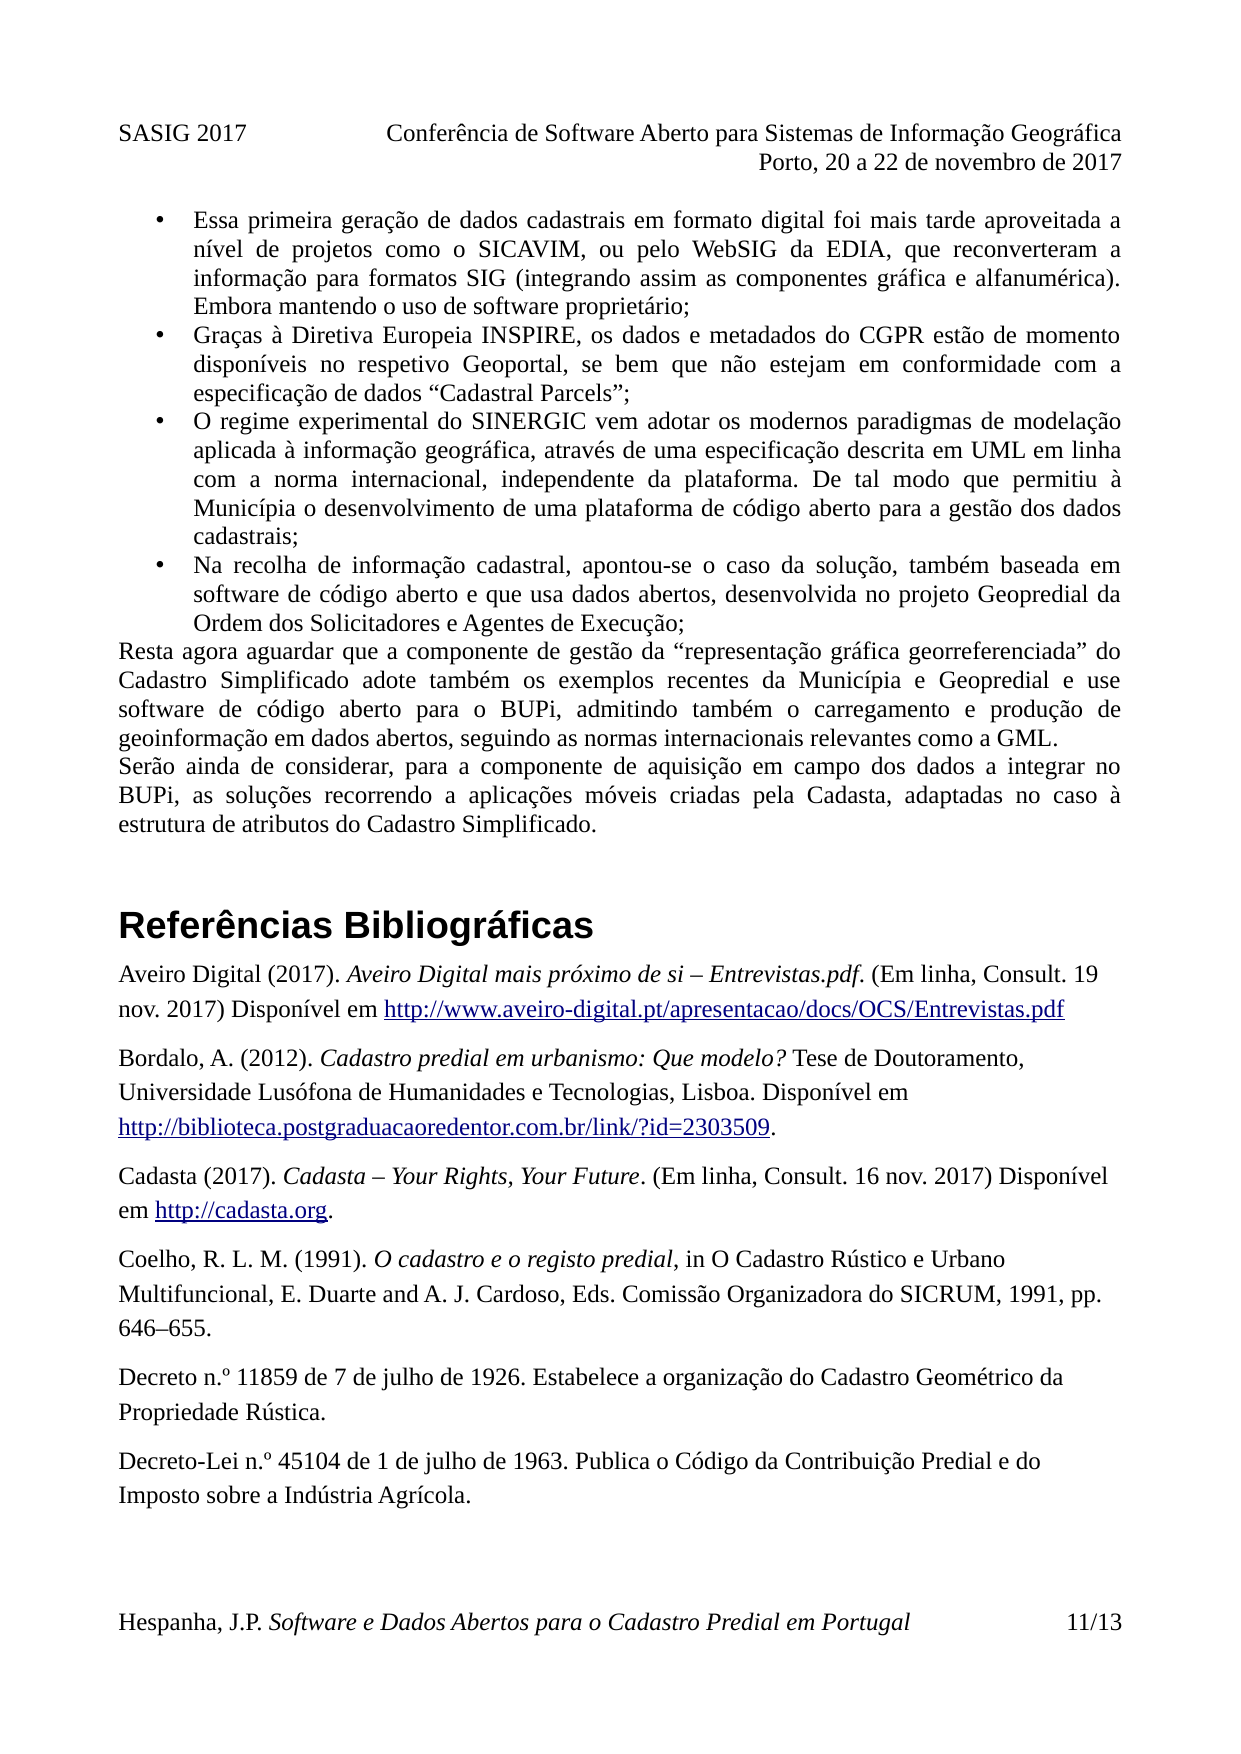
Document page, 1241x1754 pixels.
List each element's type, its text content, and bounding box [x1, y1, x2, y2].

list O regime experimental do SINERGIC vem adotar os modernos paradigmas de modelação aplicada à informação geográfica, através de uma especificação descrita em UML em linha com a norma internacional, independente da plataforma. De tal modo que permitiu à Municípia o desenvolvimento de uma plataforma de código aberto para a gestão dos dados cadastrais; [156, 406, 1122, 550]
text Bordalo, A. (2012). Cadastro predial em urbanismo: Que modelo? Tese de Doutoramento, Universidade Lusófona de Humanidades e Tecnologias, Lisboa. Disponível em http://biblioteca.postgraduacaoredentor.com.br/link/?id=2303509. [118, 1043, 1122, 1141]
text Coelho, R. L. M. (1991). O cadastro e o registo predial, in O Cadastro Rústico e Urbano Multifuncional, E. Duarte and A. J. Cardoso, Eds. Comissão Organizadora do SICRUM, 1991, pp. 646–655. [118, 1244, 1122, 1342]
text Decreto-Lei n.º 45104 de 1 de julho de 1963. Publica o Código da Contribuição Predial e do Imposto sobre a Indústria Agrícola. [118, 1446, 1122, 1509]
list Na recolha de informação cadastral, apontou-se o caso da solução, também baseada em software de código aberto e que usa dados abertos, desenvolvida no projeto Geopredial da Ordem dos Solicitadores e Agentes de Execução; [156, 550, 1122, 636]
list Graças à Diretiva Europeia INSPIRE, os dados e metadados do CGPR estão de momento disponíveis no respetivo Geoportal, se bem que não estejam em conformidade com a especificação de dados “Cadastral Parcels”; [156, 320, 1122, 406]
text Decreto n.º 11859 de 7 de julho de 1926. Estabelece a organização do Cadastro Geométrico da Propriedade Rústica. [118, 1362, 1122, 1426]
text Serão ainda de considerar, para a componente de aquisição em campo dos dados a integrar no BUPi, as soluções recorrendo a aplicações móveis criadas pela Cadasta, adaptadas no caso à estrutura de atributos do Cadastro Simplificado. [118, 751, 1122, 838]
text Resta agora aguardar que a componente de gestão da “representação gráfica georreferenciada” do Cadastro Simplificado adote também os exemplos recentes da Municípia e Geopredial e use software de código aberto para o BUPi, admitindo também o carregamento e produção de geoinformação em dados abertos, seguindo as normas internacionais relevantes como a GML. [118, 636, 1122, 751]
subtitle Referências Bibliográficas [118, 903, 1122, 947]
list Essa primeira geração de dados cadastrais em formato digital foi mais tarde aproveitada a nível de projetos como o SICAVIM, ou pelo WebSIG da EDIA, que reconverteram a informação para formatos SIG (integrando assim as componentes gráfica e alfanumérica). Embora mantendo o uso de software proprietário; [156, 205, 1122, 320]
text Aveiro Digital (2017). Aveiro Digital mais próximo de si – Entrevistas.pdf. (Em linha, Consult. 19 nov. 2017) Disponível em http://www.aveiro-digital.pt/apresentacao/docs/OCS/Entrevistas.pdf [118, 959, 1122, 1022]
text Cadasta (2017). Cadasta – Your Rights, Your Future. (Em linha, Consult. 16 nov. 2017) Disponível em http://cadasta.org. [118, 1161, 1122, 1224]
